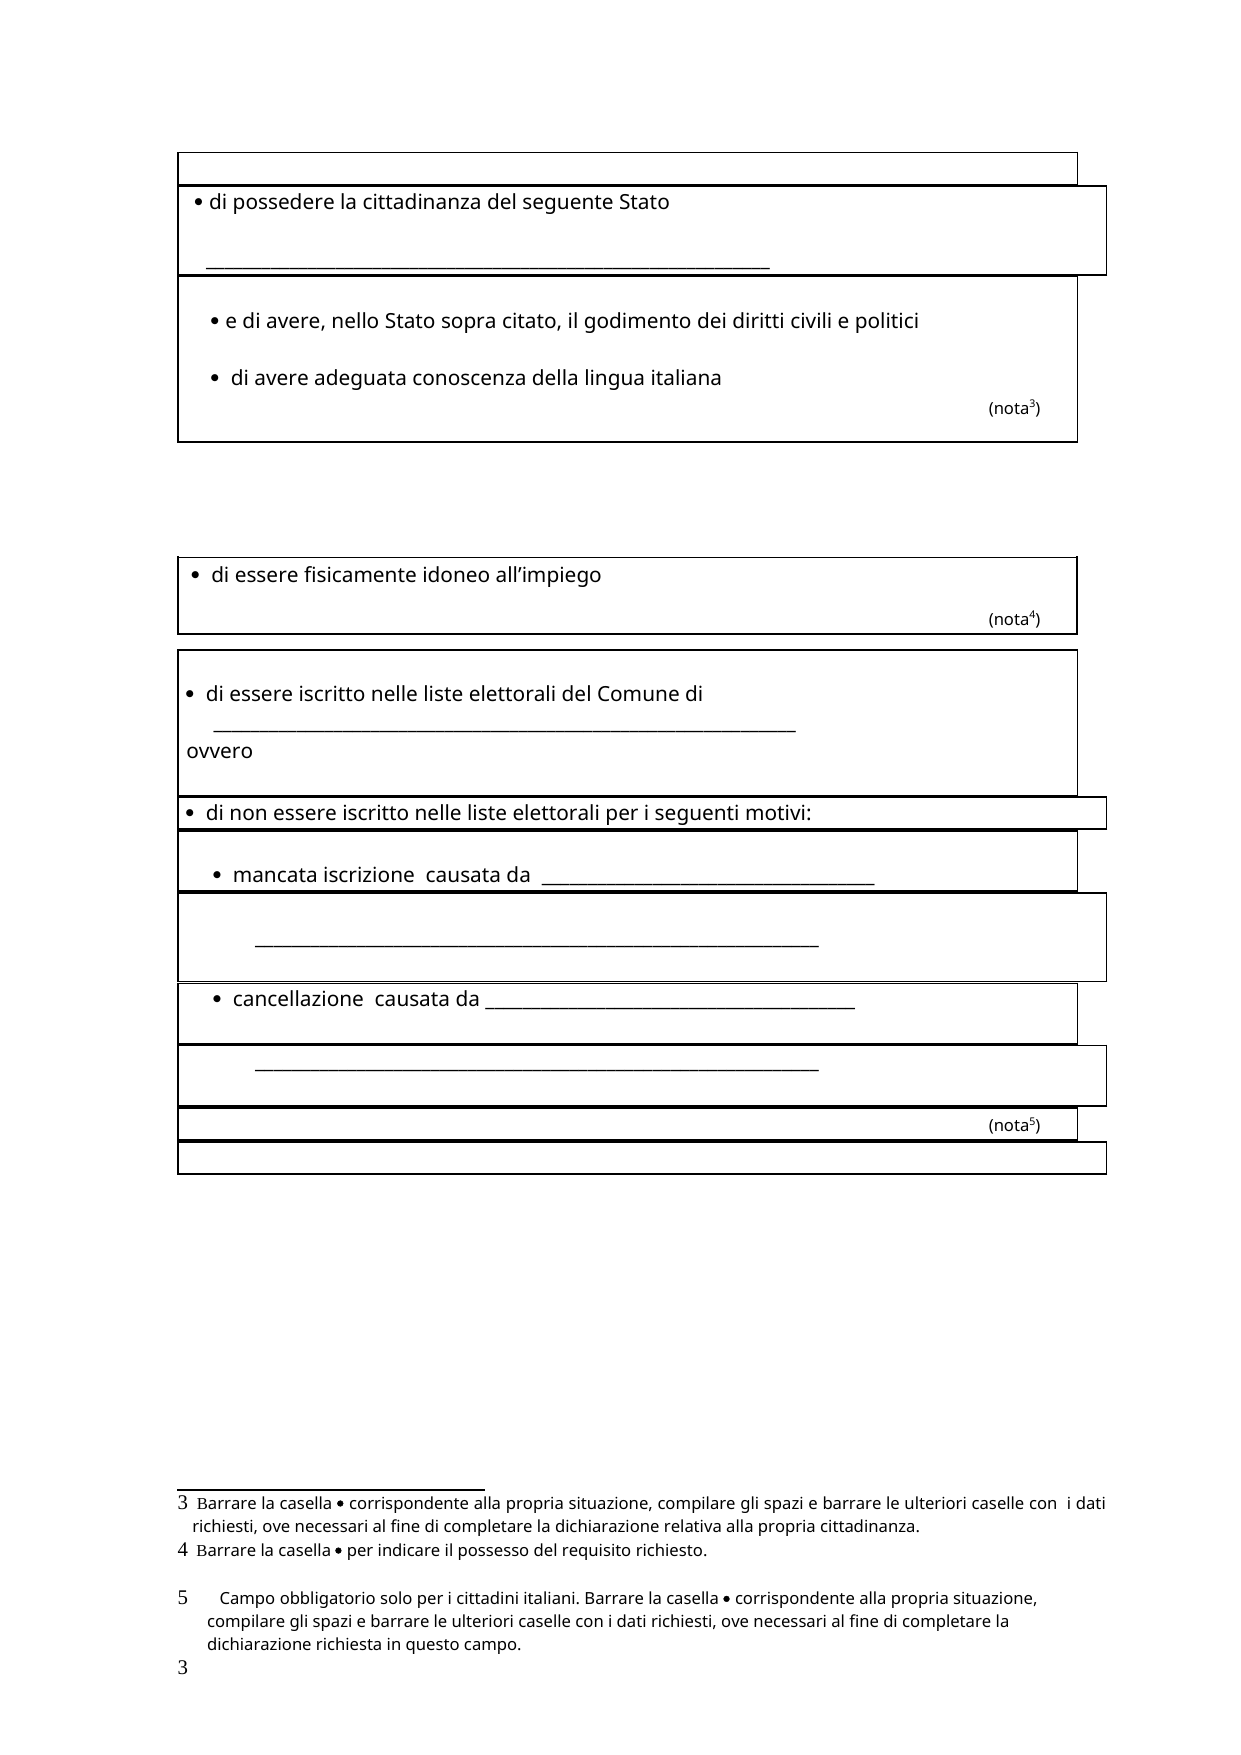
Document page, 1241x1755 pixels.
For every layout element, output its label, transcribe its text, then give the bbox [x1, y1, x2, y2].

text Barrare la casella  per indicare il possesso del requisito richiesto. [177, 1537, 1107, 1561]
subtitle  di possedere la cittadinanza del seguente Stato [179, 187, 1106, 215]
subtitle _____________________________________________________________ [179, 242, 1106, 274]
subtitle  e di avere, nello Stato sopra citato, il godimento dei diritti civili e politici [179, 304, 1077, 334]
subtitle  cancellazione causata da ________________________________________ [179, 984, 1077, 1012]
text Barrare la casella  corrispondente alla propria situazione, compilare gli spazi e barrare le ulteriori caselle con i dati richiesti, ove necessari al fine di completare la dichiarazione relativa alla propria cittadinanza. [177, 1490, 1107, 1537]
subtitle _______________________________________________________________ [179, 706, 1077, 734]
text  di essere fisicamente idoneo all’impiego [179, 558, 1076, 588]
subtitle (nota) [179, 389, 1077, 441]
subtitle _____________________________________________________________ [179, 920, 1106, 950]
subtitle _____________________________________________________________ [179, 1046, 1106, 1074]
subtitle ovvero [179, 734, 1077, 764]
subtitle  di non essere iscritto nelle liste elettorali per i seguenti motivi: [179, 798, 1106, 828]
subtitle  di essere iscritto nelle liste elettorali del Comune di [179, 677, 1077, 706]
text Campo obbligatorio solo per i cittadini italiani. Barrare la casella  corrispondente alla propria situazione, compilare gli spazi e barrare le ulteriori caselle con i dati richiesti, ove necessari al fine di completare la dichiarazione richiesta in questo campo. [177, 1585, 1107, 1655]
subtitle  mancata iscrizione causata da ____________________________________ [179, 858, 1077, 890]
text (nota) [179, 599, 1076, 633]
text (nota) [179, 1109, 1077, 1139]
subtitle  di avere adeguata conoscenza della lingua italiana [179, 361, 1077, 389]
